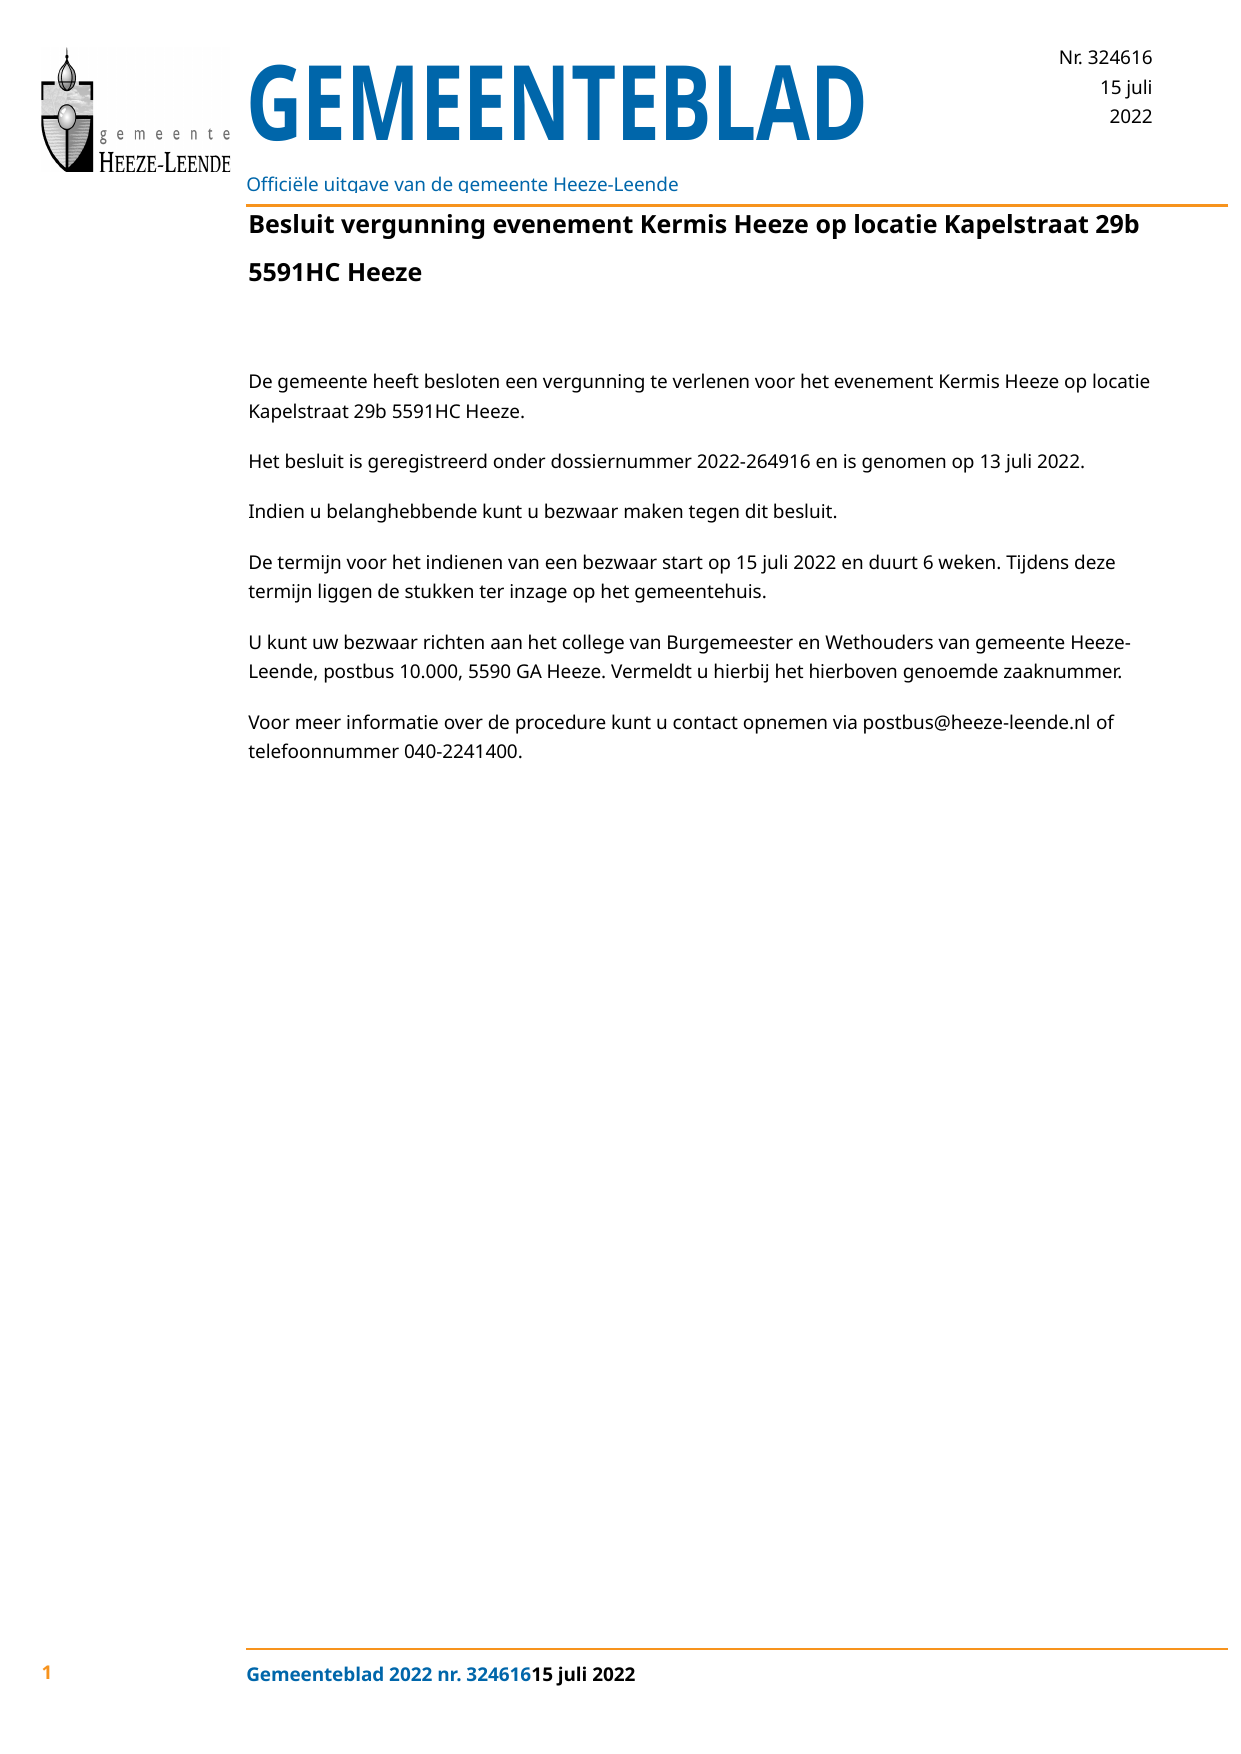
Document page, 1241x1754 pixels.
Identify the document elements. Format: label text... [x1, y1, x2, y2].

picture [41, 47, 231, 172]
text Besluit vergunning evenement Kermis Heeze op locatie Kapelstraat 29b 5591HC Heeze [248, 207, 1152, 288]
text De gemeente heeft besloten een vergunning te verlenen voor het evenement Kermis Heeze op locatie Kapelstraat 29b 5591HC Heeze. [248, 368, 1152, 424]
text De termijn voor het indienen van een bezwaar start op 15 juli 2022 en duurt 6 weken. Tijdens deze termijn liggen de stukken ter inzage op het gemeentehuis. [248, 549, 1152, 604]
text Voor meer informatie over de procedure kunt u contact opnemen via postbus@heeze-leende.nl of telefoonnummer 040-2241400. [248, 709, 1152, 764]
text U kunt uw bezwaar richten aan het college van Burgemeester en Wethouders van gemeente Heeze-Leende, postbus 10.000, 5590 GA Heeze. Vermeldt u hierbij het hierboven genoemde zaaknummer. [248, 629, 1152, 684]
text Indien u belanghebbende kunt u bezwaar maken tegen dit besluit. [248, 499, 1152, 524]
text Het besluit is geregistreerd onder dossiernummer 2022-264916 en is genomen op 13 juli 2022. [248, 448, 1152, 474]
